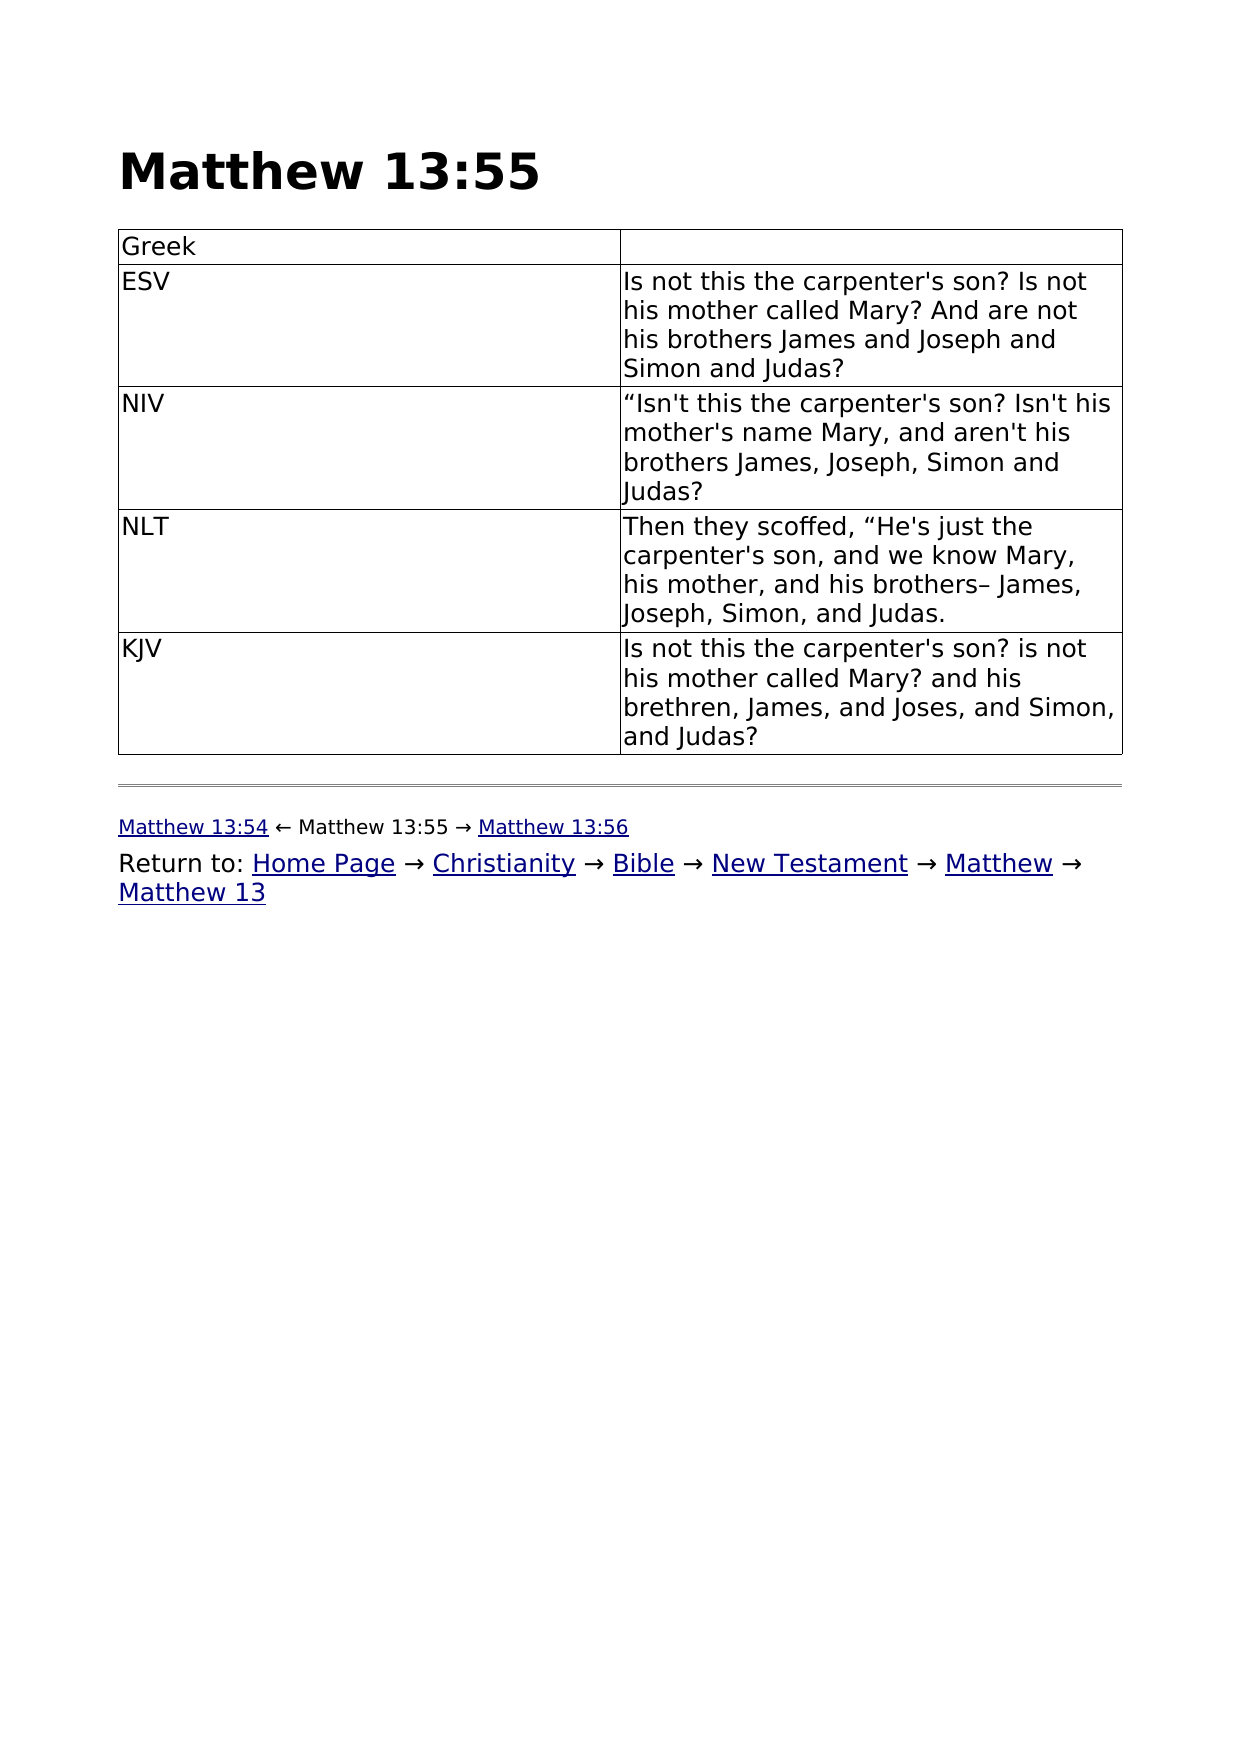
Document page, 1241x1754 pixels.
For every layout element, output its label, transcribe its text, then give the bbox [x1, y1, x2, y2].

table_header Greek [119, 230, 620, 264]
table_cell Is not this the carpenter's son? is not his mother called Mary? and his brethren, James, and Joses, and Simon, and Judas? [621, 633, 1122, 754]
table_cell NLT [119, 510, 620, 632]
subtitle Matthew 13:55 [118, 143, 1122, 201]
table_cell KJV [119, 633, 620, 754]
text Return to: Home Page → Christianity → Bible → New Testament → Matthew → Matthew 13 [118, 849, 1122, 908]
table_cell Then they scoffed, “He's just the carpenter's son, and we know Mary, his mother, and his brothers– James, Joseph, Simon, and Judas. [621, 510, 1122, 632]
table_cell Is not this the carpenter's son? Is not his mother called Mary? And are not his brothers James and Joseph and Simon and Judas? [621, 265, 1122, 386]
table_header [621, 230, 1122, 264]
table_cell NIV [119, 387, 620, 509]
table_cell ESV [119, 265, 620, 386]
text Matthew 13:54 ← Matthew 13:55 → Matthew 13:56 [118, 815, 1122, 849]
table_cell “Isn't this the carpenter's son? Isn't his mother's name Mary, and aren't his brothers James, Joseph, Simon and Judas? [621, 387, 1122, 509]
